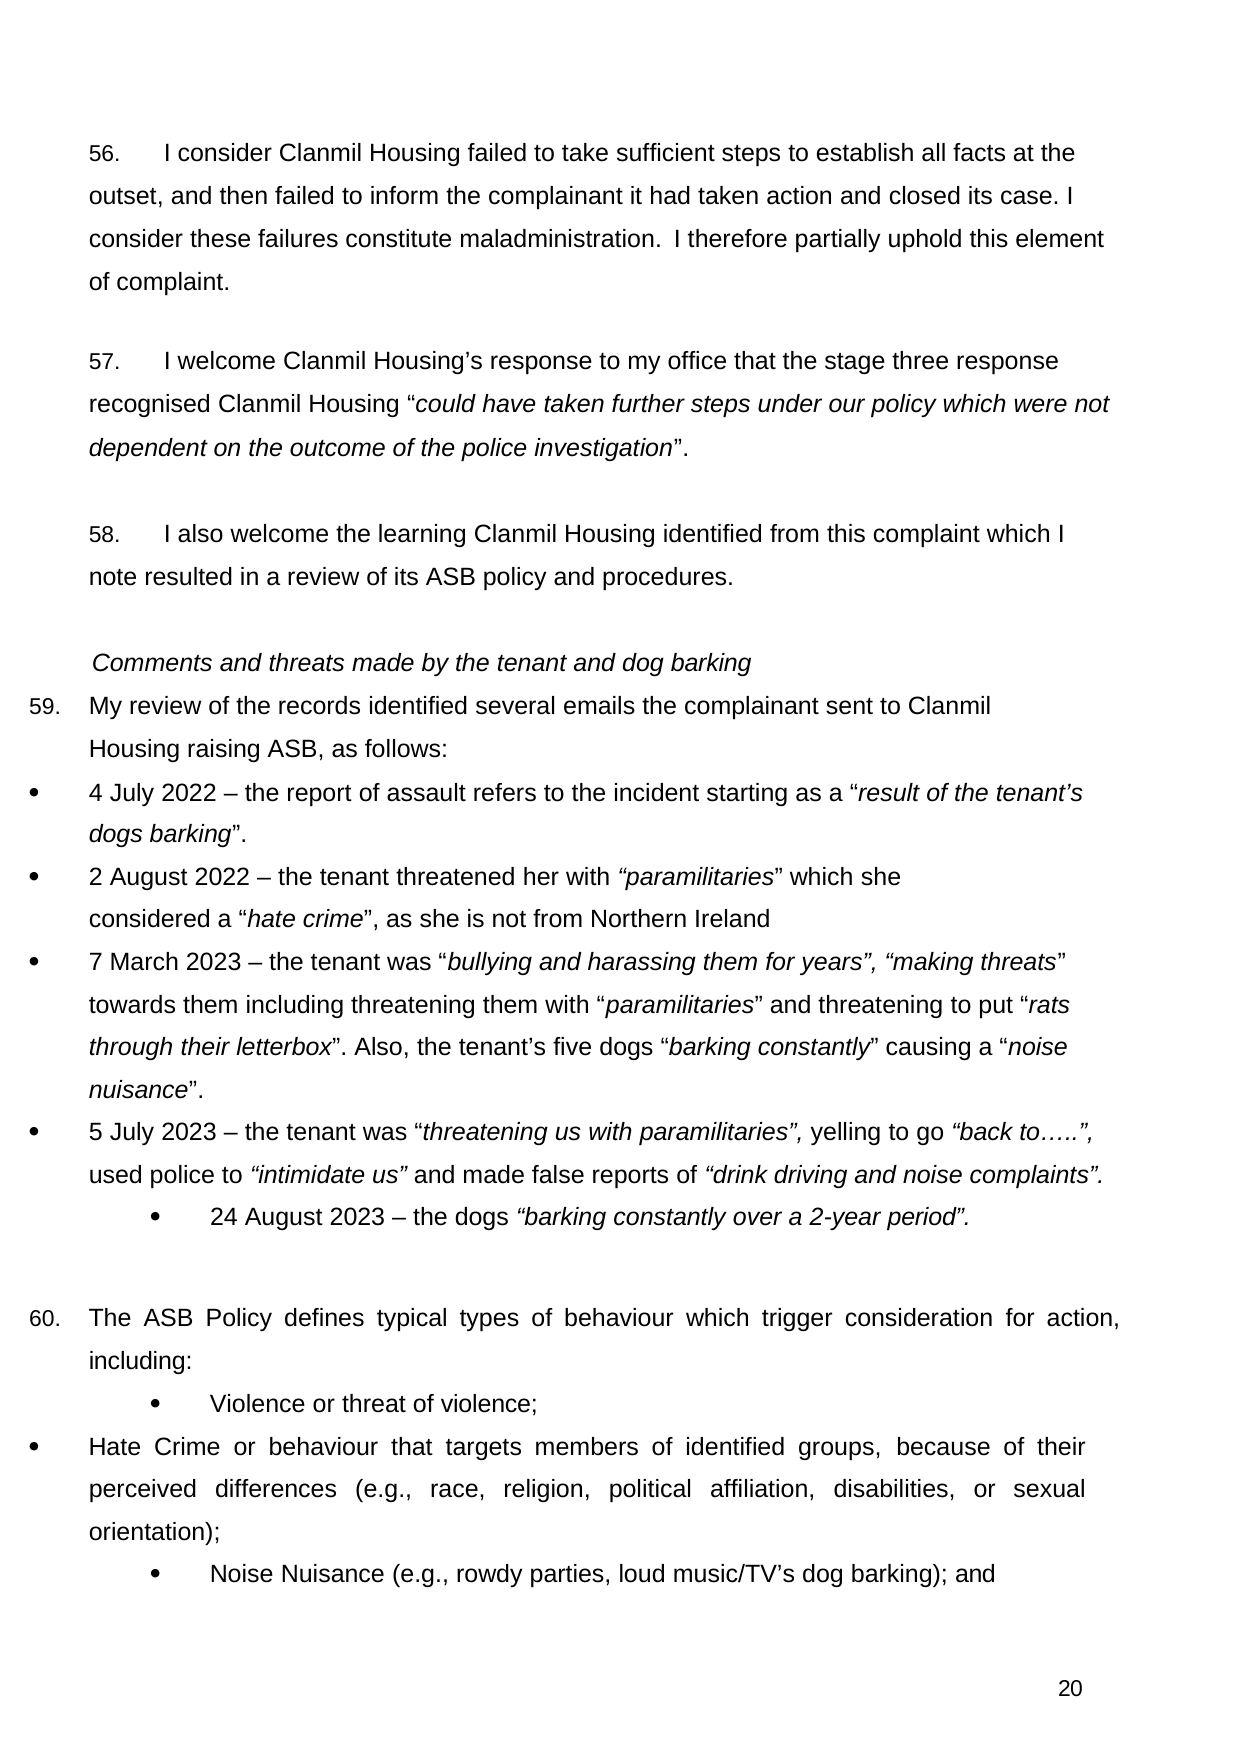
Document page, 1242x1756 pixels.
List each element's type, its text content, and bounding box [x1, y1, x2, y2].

list 7 March 2023 – the tenant was “bullying and harassing them for years”, “making threats” towards them including threatening them with “paramilitaries” and threatening to put “rats through their letterbox”. Also, the tenant’s five dogs “barking constantly” causing a “noise nuisance”. [29, 947, 1131, 1103]
list 5 July 2023 – the tenant was “threatening us with paramilitaries”, yelling to go “back to…..”, used police to “intimidate us” and made false reports of “drink driving and noise complaints”. [29, 1117, 1130, 1188]
list I consider Clanmil Housing failed to take sufficient steps to establish all facts at the outset, and then failed to inform the complainant it had taken action and closed its case. I consider these failures constitute maladministration. I therefore partially uphold this element of complaint. [88, 138, 1121, 296]
text Comments and threats made by the tenant and dog barking [92, 648, 1138, 677]
list Hate Crime or behaviour that targets members of identified groups, because of their perceived differences (e.g., race, religion, political affiliation, disabilities, or sexual orientation); [29, 1432, 1086, 1545]
list Violence or threat of violence; [151, 1389, 1138, 1418]
list 4 July 2022 – the report of assault refers to the incident starting as a “result of the tenant’s dogs barking”. [29, 778, 1106, 848]
list The ASB Policy defines typical types of behaviour which trigger consideration for action, including: [29, 1303, 1120, 1375]
list I welcome Clanmil Housing’s response to my office that the stage three response recognised Clanmil Housing “could have taken further steps under our policy which were not dependent on the outcome of the police investigation”. [88, 346, 1127, 461]
list 24 August 2023 – the dogs “barking constantly over a 2-year period”. [151, 1202, 1138, 1231]
list I also welcome the learning Clanmil Housing identified from this complaint which I note resulted in a review of its ASB policy and procedures. [88, 519, 1104, 591]
list 2 August 2022 – the tenant threatened her with “paramilitaries” which she considered a “hate crime”, as she is not from Northern Ireland [29, 862, 1019, 933]
list My review of the records identified several emails the complainant sent to Clanmil Housing raising ASB, as follows: [29, 691, 1050, 763]
list Noise Nuisance (e.g., rowdy parties, loud music/TV’s dog barking); and [151, 1559, 1138, 1588]
